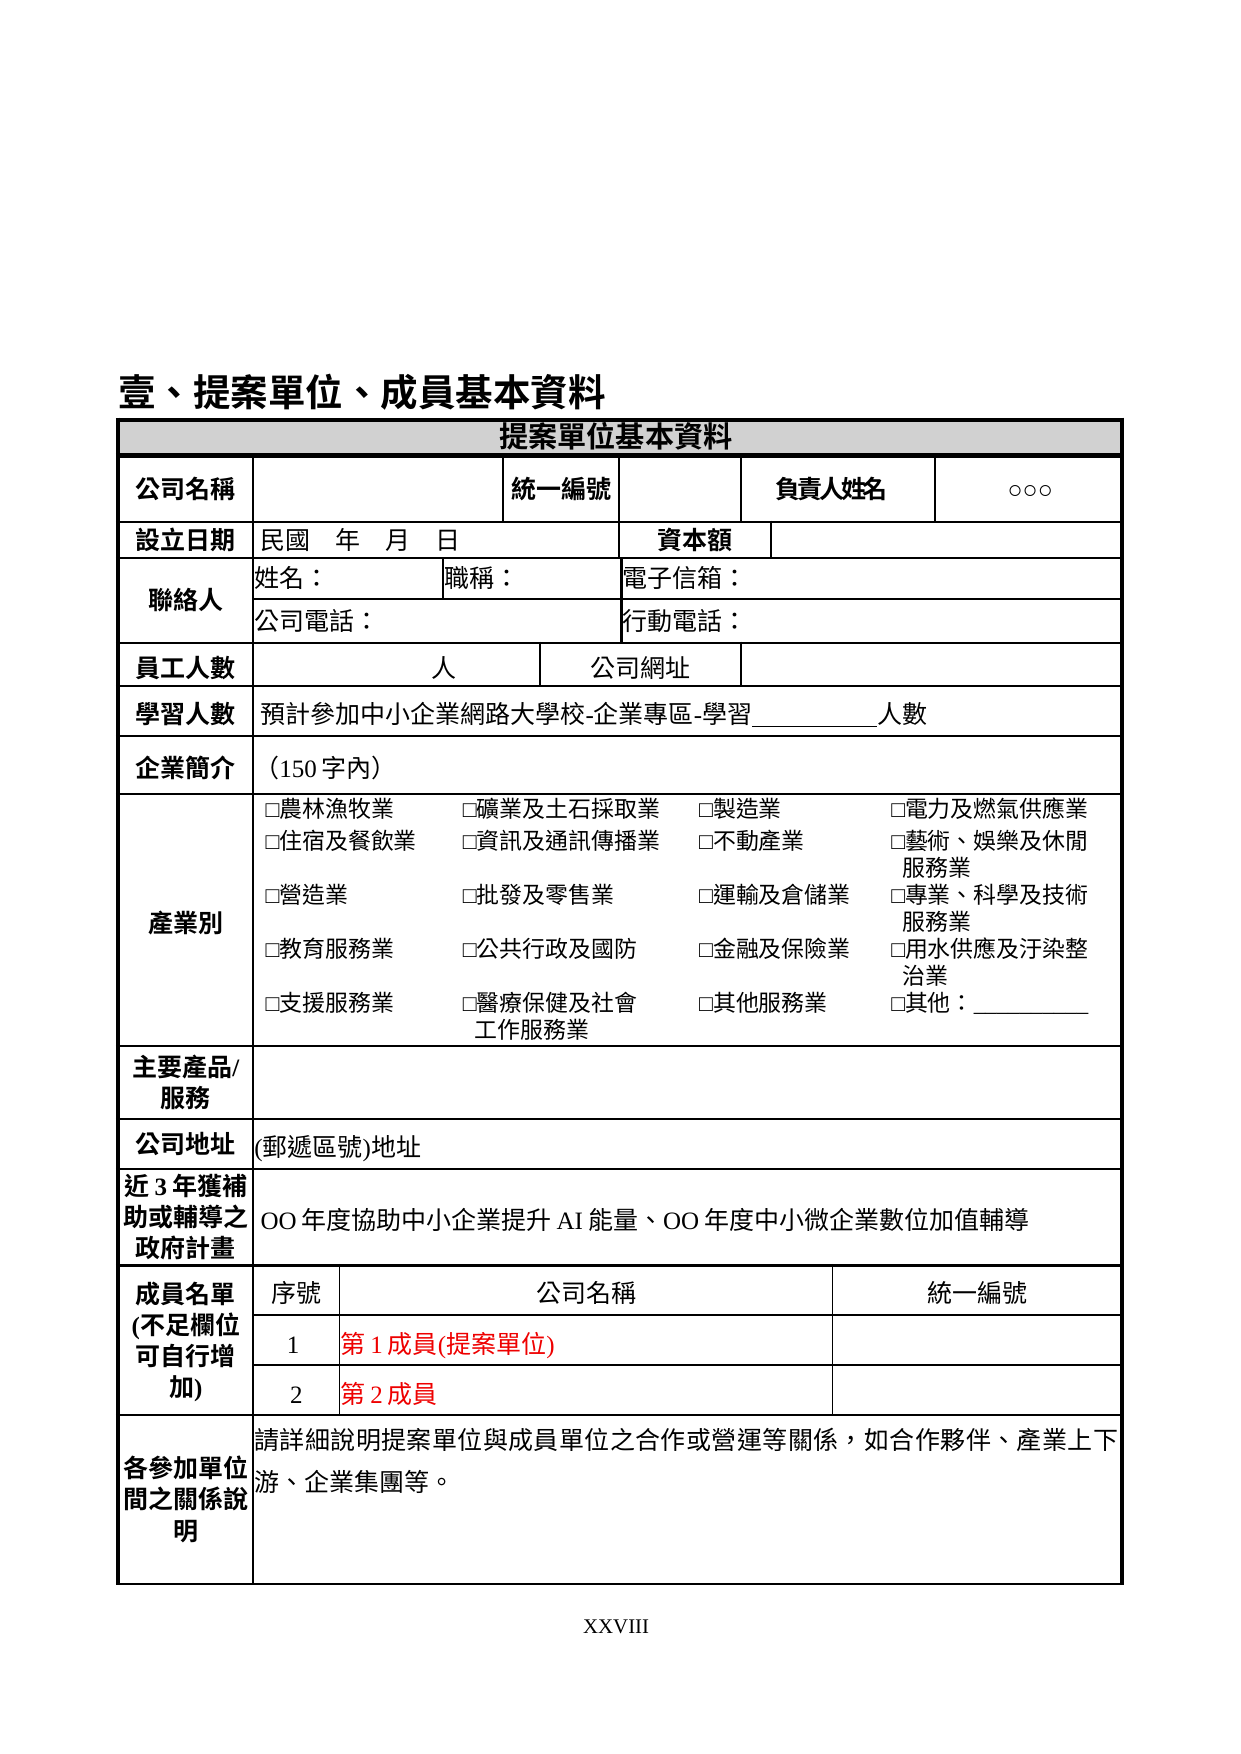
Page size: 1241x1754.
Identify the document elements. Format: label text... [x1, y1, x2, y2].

table_cell □營造業 [254, 882, 451, 936]
table_cell 2 [254, 1366, 339, 1414]
table_cell 產業別 [120, 795, 252, 1044]
table_cell 公司名稱 [340, 1267, 832, 1314]
table_header □電力及燃氣供應業 [880, 795, 1120, 828]
table_cell □專業、科學及技術 服務業 [880, 882, 1120, 936]
table_cell □金融及保險業 [688, 936, 880, 990]
table_cell 電子信箱： [623, 559, 1120, 598]
table_cell □用水供應及汙染整 治業 [880, 936, 1120, 990]
table_cell 近3年獲補助或輔導之政府計畫 [120, 1170, 252, 1264]
table_cell 職稱： [444, 559, 620, 598]
table_cell 姓名： [254, 559, 442, 598]
table_cell □資訊及通訊傳播業 [451, 828, 688, 882]
table_cell □支援服務業 [254, 990, 451, 1044]
table_cell 負責人姓名 [742, 458, 934, 521]
table_cell 1 [254, 1316, 339, 1364]
table_cell 聯絡人 [120, 559, 252, 642]
table_cell 人 [254, 644, 539, 684]
table_cell □公共行政及國防 [451, 936, 688, 990]
table_cell 統一編號 [504, 458, 618, 521]
table_cell 請詳細說明提案單位與成員單位之合作或營運等關係，如合作夥伴、產業上下游、企業集團等。 [254, 1416, 1120, 1583]
table_cell 公司地址 [120, 1120, 252, 1168]
table_cell [620, 458, 740, 521]
table_header □農林漁牧業 [254, 795, 451, 828]
table_cell （150字內） [254, 737, 1120, 793]
table_cell ○○○ [936, 458, 1120, 521]
table_cell 統一編號 [833, 1267, 1120, 1314]
table_cell □教育服務業 [254, 936, 451, 990]
table_cell [254, 1047, 1120, 1118]
table_header 提案單位基本資料 [120, 422, 1120, 453]
table_cell 預計參加中小企業網路大學校-企業專區-學習 人數 [254, 687, 1120, 735]
table_cell 員工人數 [120, 644, 252, 684]
table_cell 民國 年 月 日 [254, 523, 618, 557]
table_cell 公司網址 [541, 644, 740, 684]
table_cell 成員名單 (不足欄位可自行增加) [120, 1267, 252, 1414]
text 壹、提案單位、成員基本資料 [118, 363, 1122, 417]
table_cell 第1成員(提案單位) [340, 1316, 832, 1364]
table_cell OO年度協助中小企業提升AI能量、OO年度中小微企業數位加值輔導 [254, 1170, 1120, 1264]
table_cell [742, 644, 1120, 684]
table_cell 公司名稱 [120, 458, 252, 521]
table_cell □不動產業 [688, 828, 880, 882]
table_cell □住宿及餐飲業 [254, 828, 451, 882]
table_cell □批發及零售業 [451, 882, 688, 936]
table_cell 第2成員 [340, 1366, 832, 1414]
table_cell 公司電話： [254, 600, 620, 642]
table_header □製造業 [688, 795, 880, 828]
table_cell 企業簡介 [120, 737, 252, 793]
table_cell (郵遞區號)地址 [254, 1120, 1120, 1168]
table_header □礦業及土石採取業 [451, 795, 688, 828]
table_cell □其他：__________ [880, 990, 1120, 1044]
table_cell 學習人數 [120, 687, 252, 735]
table_cell [833, 1316, 1120, 1364]
table_cell 各參加單位間之關係說明 [120, 1416, 252, 1583]
table_cell □醫療保健及社會 工作服務業 [451, 990, 688, 1044]
table_cell [772, 523, 1120, 557]
table_cell [254, 458, 502, 521]
table_cell 主要產品/ 服務 [120, 1047, 252, 1118]
table_cell □其他服務業 [688, 990, 880, 1044]
table_cell 資本額 [620, 523, 770, 557]
table_cell 序號 [254, 1267, 339, 1314]
table_cell 設立日期 [120, 523, 252, 557]
table_cell 行動電話： [623, 600, 1120, 642]
table_cell □運輸及倉儲業 [688, 882, 880, 936]
table_cell [833, 1366, 1120, 1414]
table_cell □藝術、娛樂及休閒 服務業 [880, 828, 1120, 882]
